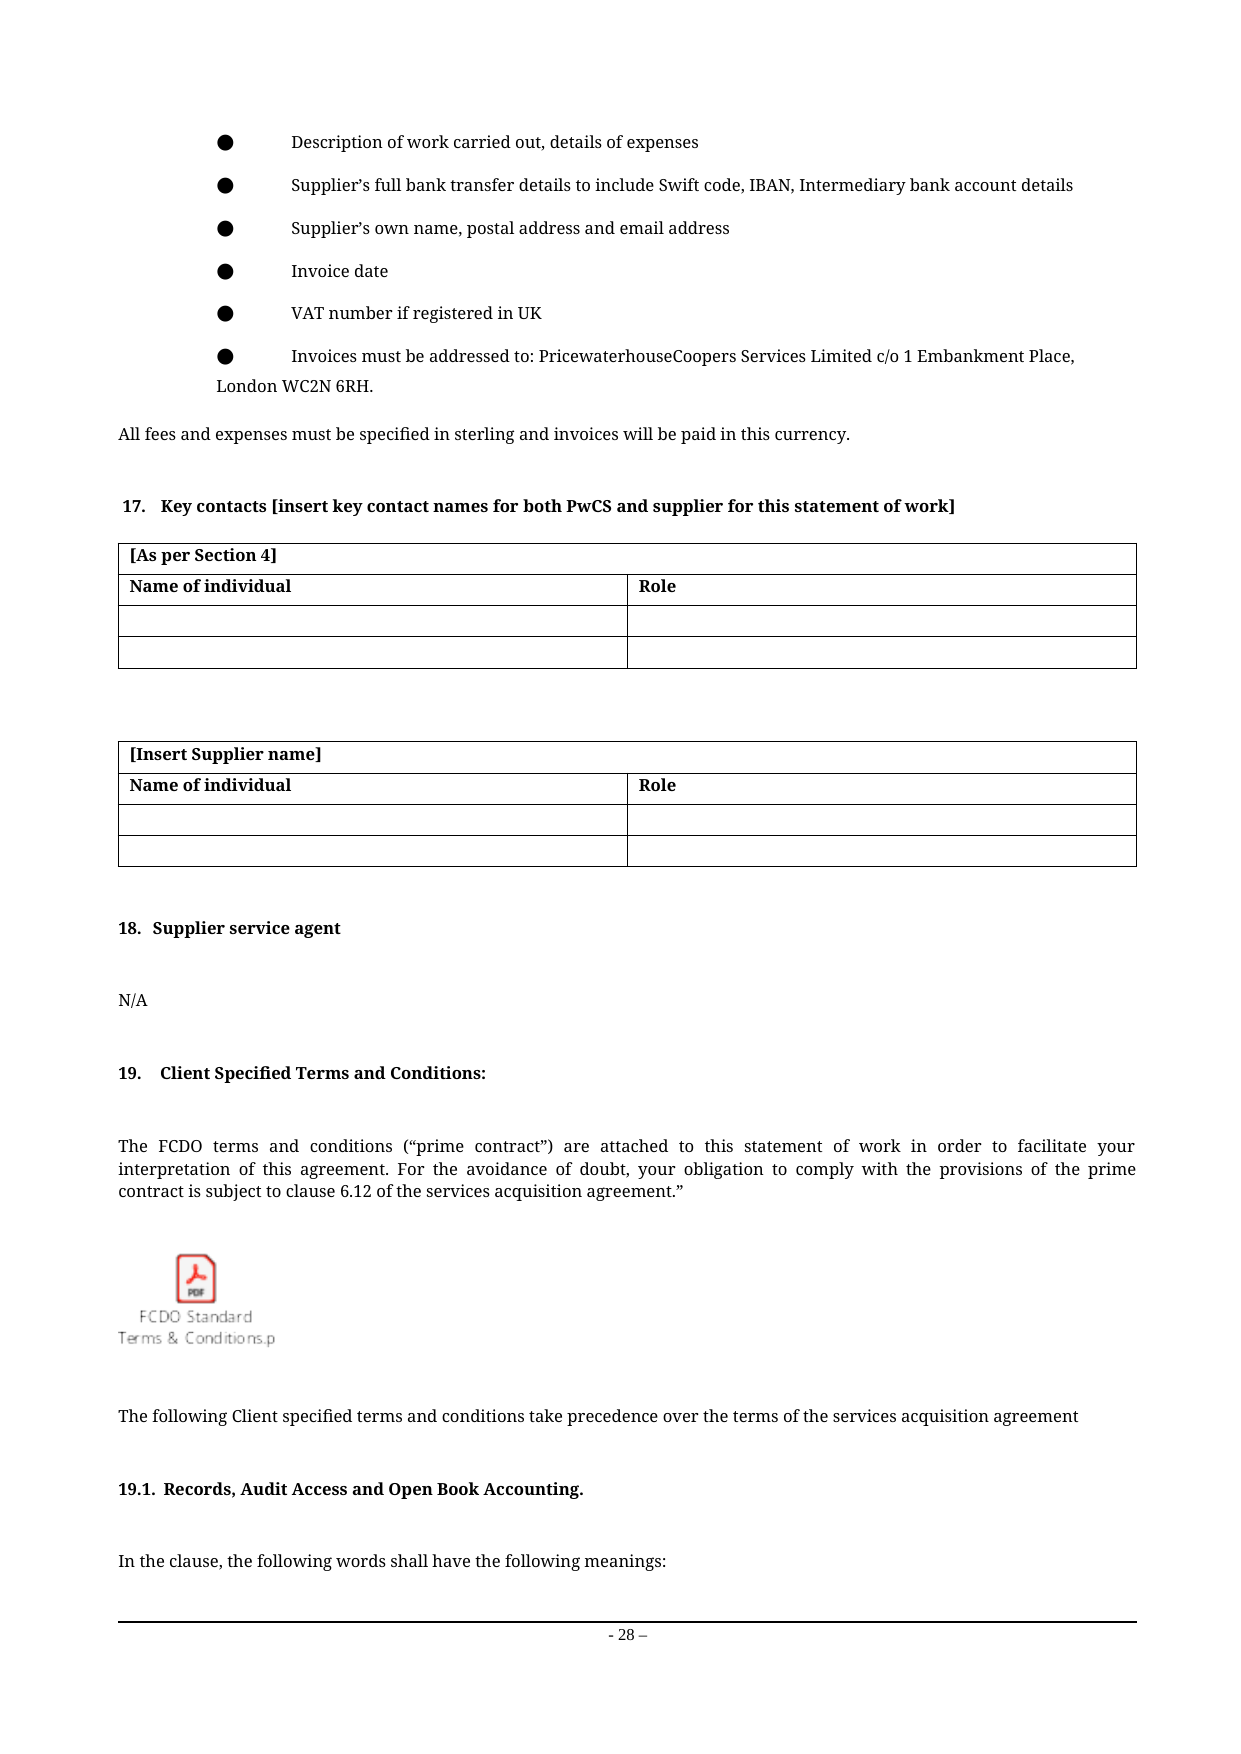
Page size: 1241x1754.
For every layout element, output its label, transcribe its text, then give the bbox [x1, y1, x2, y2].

text 19.1. Records, Audit Access and Open Book Accounting. [118, 1477, 1137, 1500]
table_cell [628, 836, 1136, 866]
table_cell Name of individual [119, 575, 627, 605]
list Invoices must be addressed to: PricewaterhouseCoopers Services Limited c/o 1 Embankment Place, London WC2N 6RH. [216, 332, 1137, 397]
table_cell [119, 606, 627, 636]
table_cell Name of individual [119, 774, 627, 804]
list Supplier’s full bank transfer details to include Swift code, IBAN, Intermediary bank account details [216, 161, 1137, 203]
text 17. Key contacts [insert key contact names for both PwCS and supplier for this statement of work] [118, 495, 1137, 517]
table_cell [628, 805, 1136, 835]
table_cell [119, 805, 627, 835]
table_cell Role [628, 575, 1136, 605]
table_header [As per Section 4] [119, 544, 1136, 574]
text The FCDO terms and conditions (“prime contract”) are attached to this statement of work in order to facilitate your interpretation of this agreement. For the avoidance of doubt, your obligation to comply with the provisions of the prime contract is subject to clause 6.12 of the services acquisition agreement.” [118, 1134, 1137, 1203]
table_cell [119, 836, 627, 866]
table_cell [628, 637, 1136, 667]
table_cell [628, 606, 1136, 636]
text 18. Supplier service agent [118, 916, 1137, 939]
text N/A [118, 989, 1137, 1012]
table_cell Role [628, 774, 1136, 804]
text All fees and expenses must be specified in sterling and invoices will be paid in this currency. [118, 422, 1137, 445]
list Supplier’s own name, postal address and email address [216, 203, 1137, 246]
text In the clause, the following words shall have the following meanings: [118, 1550, 1137, 1573]
text The following Client specified terms and conditions take precedence over the terms of the services acquisition agreement [118, 1405, 1137, 1427]
list Description of work carried out, details of expenses [216, 118, 1137, 161]
text 19. Client Specified Terms and Conditions: [118, 1062, 1137, 1084]
list VAT number if registered in UK [216, 289, 1137, 332]
list Invoice date [216, 246, 1137, 289]
table_header [Insert Supplier name] [119, 742, 1136, 772]
table_cell [119, 637, 627, 667]
